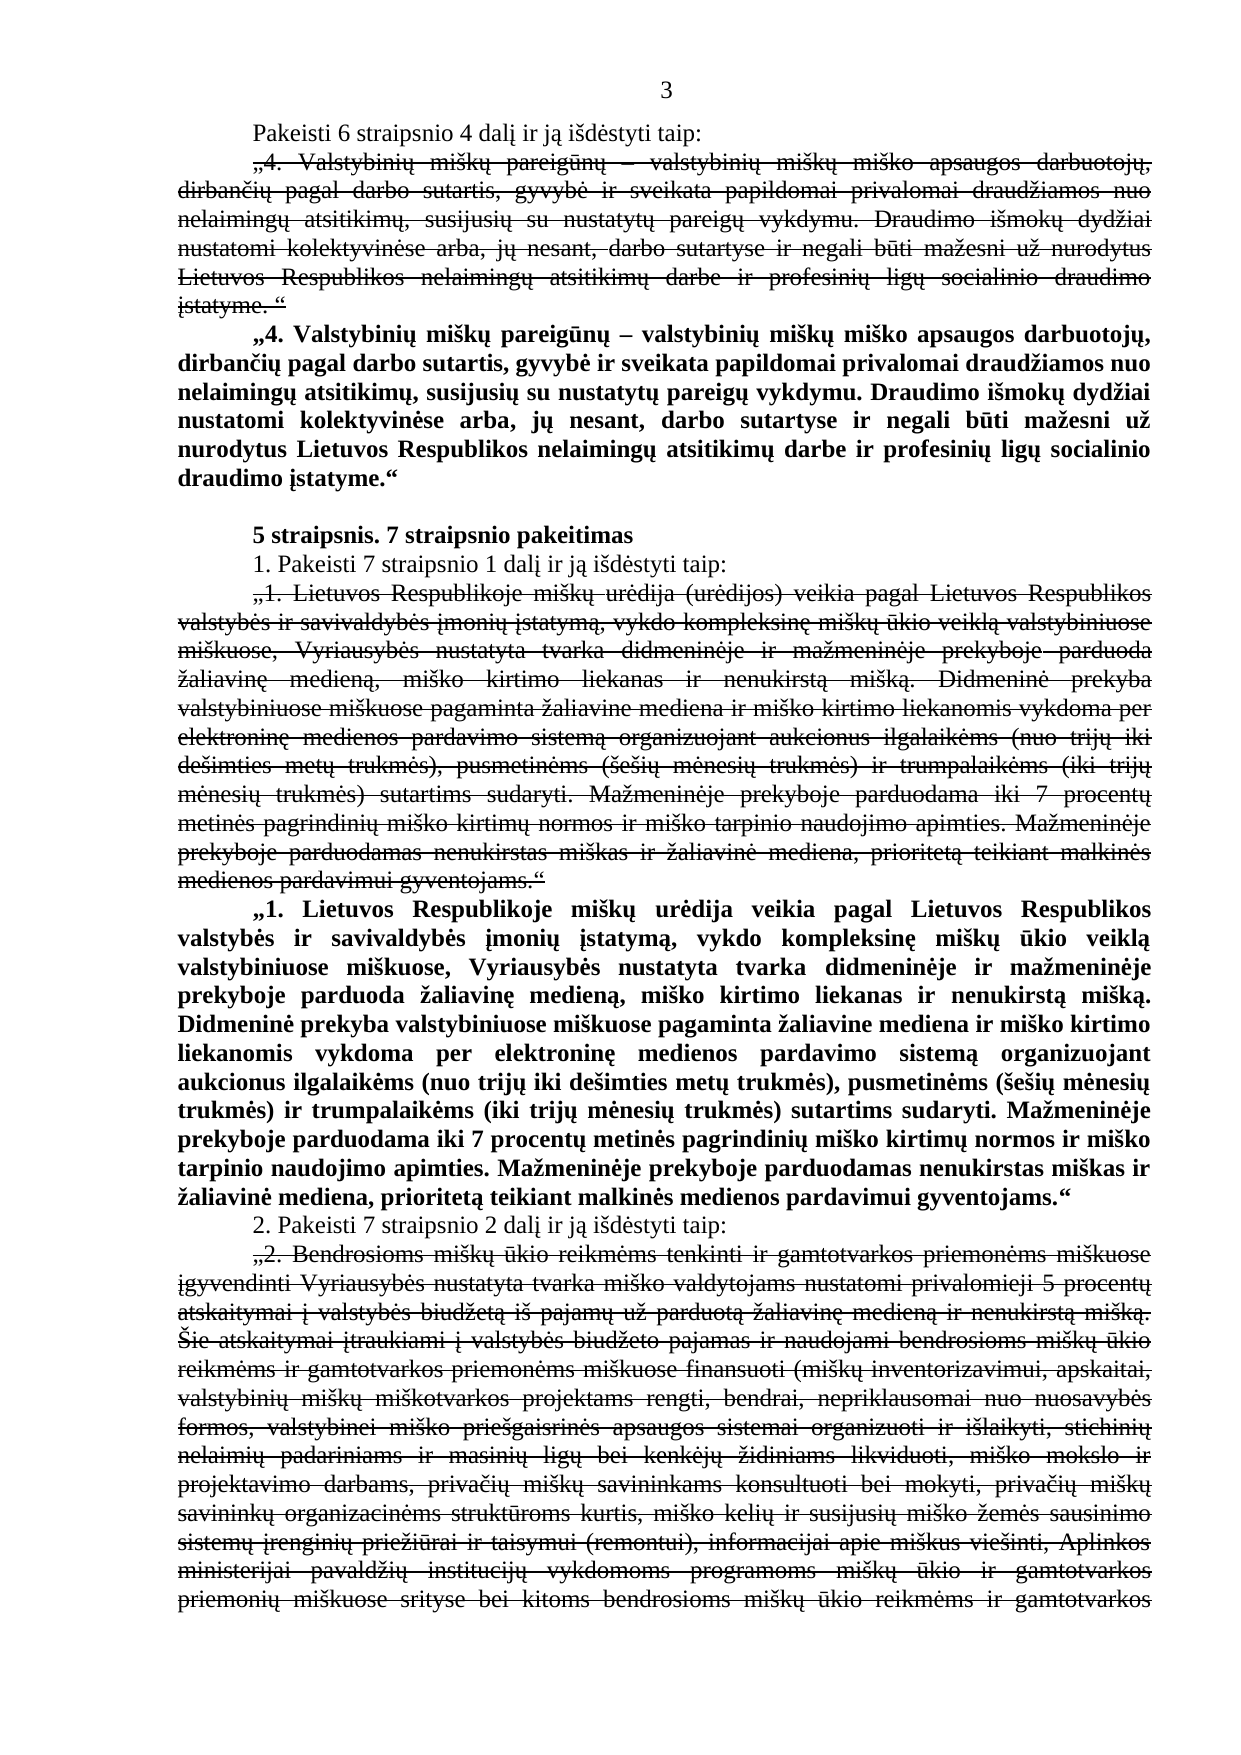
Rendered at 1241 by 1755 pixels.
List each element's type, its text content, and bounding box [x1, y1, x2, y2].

text „1. Lietuvos Respublikoje miškų urėdija (urėdijos) veikia pagal Lietuvos Respublikos valstybės ir savivaldybės įmonių įstatymą, vykdo kompleksinę miškų ūkio veiklą valstybiniuose miškuose, Vyriausybės nustatyta tvarka didmeninėje ir mažmeninėje prekyboje parduoda žaliavinę medieną, miško kirtimo liekanas ir nenukirstą mišką. Didmeninė prekyba valstybiniuose miškuose pagaminta žaliavine mediena ir miško kirtimo liekanomis vykdoma per elektroninę medienos pardavimo sistemą organizuojant aukcionus ilgalaikėms (nuo trijų iki dešimties metų trukmės), pusmetinėms (šešių mėnesių trukmės) ir trumpalaikėms (iki trijų mėnesių trukmės) sutartims sudaryti. Mažmeninėje prekyboje parduodama iki 7 procentų metinės pagrindinių miško kirtimų normos ir miško tarpinio naudojimo apimties. Mažmeninėje prekyboje parduodamas nenukirstas miškas ir žaliavinė mediena, prioritetą teikiant malkinės medienos pardavimui gyventojams.“ [177, 738, 1152, 766]
text „1. Lietuvos Respublikoje miškų urėdija (urėdijos) veikia pagal Lietuvos Respublikos valstybės ir savivaldybės įmonių įstatymą, vykdo kompleksinę miškų ūkio veiklą valstybiniuose miškuose, Vyriausybės nustatyta tvarka didmeninėje ir mažmeninėje prekyboje parduoda žaliavinę medieną, miško kirtimo liekanas ir nenukirstą mišką. Didmeninė prekyba valstybiniuose miškuose pagaminta žaliavine mediena ir miško kirtimo liekanomis vykdoma per elektroninę medienos pardavimo sistemą organizuojant aukcionus ilgalaikėms (nuo trijų iki dešimties metų trukmės), pusmetinėms (šešių mėnesių trukmės) ir trumpalaikėms (iki trijų mėnesių trukmės) sutartims sudaryti. Mažmeninėje prekyboje parduodama iki 7 procentų metinės pagrindinių miško kirtimų normos ir miško tarpinio naudojimo apimties. Mažmeninėje prekyboje parduodamas nenukirstas miškas ir žaliavinė mediena, prioritetą teikiant malkinės medienos pardavimui gyventojams.“ [177, 652, 1152, 680]
text „2. Bendrosioms miškų ūkio reikmėms tenkinti ir gamtotvarkos priemonėms miškuose įgyvendinti Vyriausybės nustatyta tvarka miško valdytojams nustatomi privalomieji 5 procentų atskaitymai į valstybės biudžetą iš pajamų už parduotą žaliavinę medieną ir nenukirstą mišką. Šie atskaitymai įtraukiami į valstybės biudžeto pajamas ir naudojami bendrosioms miškų ūkio reikmėms ir gamtotvarkos priemonėms miškuose finansuoti (miškų inventorizavimui, apskaitai, valstybinių miškų miškotvarkos projektams rengti, bendrai, nepriklausomai nuo nuosavybės formos, valstybinei miško priešgaisrinės apsaugos sistemai organizuoti ir išlaikyti, stichinių nelaimių padariniams ir masinių ligų bei kenkėjų židiniams likviduoti, miško mokslo ir projektavimo darbams, privačių miškų savininkams konsultuoti bei mokyti, privačių miškų savininkų organizacinėms struktūroms kurtis, miško kelių ir susijusių miško žemės sausinimo sistemų įrenginių priežiūrai ir taisymui (remontui), informacijai apie miškus viešinti, Aplinkos ministerijai pavaldžių institucijų vykdomoms programoms miškų ūkio ir gamtotvarkos priemonių miškuose srityse bei kitoms bendrosioms miškų ūkio reikmėms ir gamtotvarkos priemonėms miškuose finansuoti). Lėšas administruoja ir jų naudojimo tvarką nustato Aplinkos ministerija.“ [177, 1239, 1152, 1284]
text „4. Valstybinių miškų pareigūnų – valstybinių miškų miško apsaugos darbuotojų, dirbančių pagal darbo sutartis, gyvybė ir sveikata papildomai privalomai draudžiamos nuo nelaimingų atsitikimų, susijusių su nustatytų pareigų vykdymu. Draudimo išmokų dydžiai nustatomi kolektyvinėse arba, jų nesant, darbo sutartyse ir negali būti mažesni už nurodytus Lietuvos Respublikos nelaimingų atsitikimų darbe ir profesinių ligų socialinio draudimo įstatyme. “ [177, 250, 1152, 319]
text „2. Bendrosioms miškų ūkio reikmėms tenkinti ir gamtotvarkos priemonėms miškuose įgyvendinti Vyriausybės nustatyta tvarka miško valdytojams nustatomi privalomieji 5 procentų atskaitymai į valstybės biudžetą iš pajamų už parduotą žaliavinę medieną ir nenukirstą mišką. Šie atskaitymai įtraukiami į valstybės biudžeto pajamas ir naudojami bendrosioms miškų ūkio reikmėms ir gamtotvarkos priemonėms miškuose finansuoti (miškų inventorizavimui, apskaitai, valstybinių miškų miškotvarkos projektams rengti, bendrai, nepriklausomai nuo nuosavybės formos, valstybinei miško priešgaisrinės apsaugos sistemai organizuoti ir išlaikyti, stichinių nelaimių padariniams ir masinių ligų bei kenkėjų židiniams likviduoti, miško mokslo ir projektavimo darbams, privačių miškų savininkams konsultuoti bei mokyti, privačių miškų savininkų organizacinėms struktūroms kurtis, miško kelių ir susijusių miško žemės sausinimo sistemų įrenginių priežiūrai ir taisymui (remontui), informacijai apie miškus viešinti, Aplinkos ministerijai pavaldžių institucijų vykdomoms programoms miškų ūkio ir gamtotvarkos priemonių miškuose srityse bei kitoms bendrosioms miškų ūkio reikmėms ir gamtotvarkos priemonėms miškuose finansuoti). Lėšas administruoja ir jų naudojimo tvarką nustato Aplinkos ministerija.“ [177, 1515, 1152, 1571]
text „2. Bendrosioms miškų ūkio reikmėms tenkinti ir gamtotvarkos priemonėms miškuose įgyvendinti Vyriausybės nustatyta tvarka miško valdytojams nustatomi privalomieji 5 procentų atskaitymai į valstybės biudžetą iš pajamų už parduotą žaliavinę medieną ir nenukirstą mišką. Šie atskaitymai įtraukiami į valstybės biudžeto pajamas ir naudojami bendrosioms miškų ūkio reikmėms ir gamtotvarkos priemonėms miškuose finansuoti (miškų inventorizavimui, apskaitai, valstybinių miškų miškotvarkos projektams rengti, bendrai, nepriklausomai nuo nuosavybės formos, valstybinei miško priešgaisrinės apsaugos sistemai organizuoti ir išlaikyti, stichinių nelaimių padariniams ir masinių ligų bei kenkėjų židiniams likviduoti, miško mokslo ir projektavimo darbams, privačių miškų savininkams konsultuoti bei mokyti, privačių miškų savininkų organizacinėms struktūroms kurtis, miško kelių ir susijusių miško žemės sausinimo sistemų įrenginių priežiūrai ir taisymui (remontui), informacijai apie miškus viešinti, Aplinkos ministerijai pavaldžių institucijų vykdomoms programoms miškų ūkio ir gamtotvarkos priemonių miškuose srityse bei kitoms bendrosioms miškų ūkio reikmėms ir gamtotvarkos priemonėms miškuose finansuoti). Lėšas administruoja ir jų naudojimo tvarką nustato Aplinkos ministerija.“ [177, 1428, 1152, 1485]
text „2. Bendrosioms miškų ūkio reikmėms tenkinti ir gamtotvarkos priemonėms miškuose įgyvendinti Vyriausybės nustatyta tvarka miško valdytojams nustatomi privalomieji 5 procentų atskaitymai į valstybės biudžetą iš pajamų už parduotą žaliavinę medieną ir nenukirstą mišką. Šie atskaitymai įtraukiami į valstybės biudžeto pajamas ir naudojami bendrosioms miškų ūkio reikmėms ir gamtotvarkos priemonėms miškuose finansuoti (miškų inventorizavimui, apskaitai, valstybinių miškų miškotvarkos projektams rengti, bendrai, nepriklausomai nuo nuosavybės formos, valstybinei miško priešgaisrinės apsaugos sistemai organizuoti ir išlaikyti, stichinių nelaimių padariniams ir masinių ligų bei kenkėjų židiniams likviduoti, miško mokslo ir projektavimo darbams, privačių miškų savininkams konsultuoti bei mokyti, privačių miškų savininkų organizacinėms struktūroms kurtis, miško kelių ir susijusių miško žemės sausinimo sistemų įrenginių priežiūrai ir taisymui (remontui), informacijai apie miškus viešinti, Aplinkos ministerijai pavaldžių institucijų vykdomoms programoms miškų ūkio ir gamtotvarkos priemonių miškuose srityse bei kitoms bendrosioms miškų ūkio reikmėms ir gamtotvarkos priemonėms miškuose finansuoti). Lėšas administruoja ir jų naudojimo tvarką nustato Aplinkos ministerija.“ [177, 1486, 1152, 1514]
text 5 straipsnis. 7 straipsnio pakeitimas [177, 521, 1152, 549]
text „1. Lietuvos Respublikoje miškų urėdija (urėdijos) veikia pagal Lietuvos Respublikos valstybės ir savivaldybės įmonių įstatymą, vykdo kompleksinę miškų ūkio veiklą valstybiniuose miškuose, Vyriausybės nustatyta tvarka didmeninėje ir mažmeninėje prekyboje parduoda žaliavinę medieną, miško kirtimo liekanas ir nenukirstą mišką. Didmeninė prekyba valstybiniuose miškuose pagaminta žaliavine mediena ir miško kirtimo liekanomis vykdoma per elektroninę medienos pardavimo sistemą organizuojant aukcionus ilgalaikėms (nuo trijų iki dešimties metų trukmės), pusmetinėms (šešių mėnesių trukmės) ir trumpalaikėms (iki trijų mėnesių trukmės) sutartims sudaryti. Mažmeninėje prekyboje parduodama iki 7 procentų metinės pagrindinių miško kirtimų normos ir miško tarpinio naudojimo apimties. Mažmeninėje prekyboje parduodamas nenukirstas miškas ir žaliavinė mediena, prioritetą teikiant malkinės medienos pardavimui gyventojams.“ [177, 796, 1152, 894]
text „2. Bendrosioms miškų ūkio reikmėms tenkinti ir gamtotvarkos priemonėms miškuose įgyvendinti Vyriausybės nustatyta tvarka miško valdytojams nustatomi privalomieji 5 procentų atskaitymai į valstybės biudžetą iš pajamų už parduotą žaliavinę medieną ir nenukirstą mišką. Šie atskaitymai įtraukiami į valstybės biudžeto pajamas ir naudojami bendrosioms miškų ūkio reikmėms ir gamtotvarkos priemonėms miškuose finansuoti (miškų inventorizavimui, apskaitai, valstybinių miškų miškotvarkos projektams rengti, bendrai, nepriklausomai nuo nuosavybės formos, valstybinei miško priešgaisrinės apsaugos sistemai organizuoti ir išlaikyti, stichinių nelaimių padariniams ir masinių ligų bei kenkėjų židiniams likviduoti, miško mokslo ir projektavimo darbams, privačių miškų savininkams konsultuoti bei mokyti, privačių miškų savininkų organizacinėms struktūroms kurtis, miško kelių ir susijusių miško žemės sausinimo sistemų įrenginių priežiūrai ir taisymui (remontui), informacijai apie miškus viešinti, Aplinkos ministerijai pavaldžių institucijų vykdomoms programoms miškų ūkio ir gamtotvarkos priemonių miškuose srityse bei kitoms bendrosioms miškų ūkio reikmėms ir gamtotvarkos priemonėms miškuose finansuoti). Lėšas administruoja ir jų naudojimo tvarką nustato Aplinkos ministerija.“ [177, 1285, 1152, 1370]
text 1. Pakeisti 7 straipsnio 1 dalį ir ją išdėstyti taip: [177, 549, 1152, 578]
text „1. Lietuvos Respublikoje miškų urėdija veikia pagal Lietuvos Respublikos valstybės ir savivaldybės įmonių įstatymą, vykdo kompleksinę miškų ūkio veiklą valstybiniuose miškuose, Vyriausybės nustatyta tvarka didmeninėje ir mažmeninėje prekyboje parduoda žaliavinę medieną, miško kirtimo liekanas ir nenukirstą mišką. Didmeninė prekyba valstybiniuose miškuose pagaminta žaliavine mediena ir miško kirtimo liekanomis vykdoma per elektroninę medienos pardavimo sistemą organizuojant aukcionus ilgalaikėms (nuo trijų iki dešimties metų trukmės), pusmetinėms (šešių mėnesių trukmės) ir trumpalaikėms (iki trijų mėnesių trukmės) sutartims sudaryti. Mažmeninėje prekyboje parduodama iki 7 procentų metinės pagrindinių miško kirtimų normos ir miško tarpinio naudojimo apimties. Mažmeninėje prekyboje parduodamas nenukirstas miškas ir žaliavinė mediena, prioritetą teikiant malkinės medienos pardavimui gyventojams.“ [177, 894, 1152, 1211]
text „1. Lietuvos Respublikoje miškų urėdija (urėdijos) veikia pagal Lietuvos Respublikos valstybės ir savivaldybės įmonių įstatymą, vykdo kompleksinę miškų ūkio veiklą valstybiniuose miškuose, Vyriausybės nustatyta tvarka didmeninėje ir mažmeninėje prekyboje parduoda žaliavinę medieną, miško kirtimo liekanas ir nenukirstą mišką. Didmeninė prekyba valstybiniuose miškuose pagaminta žaliavine mediena ir miško kirtimo liekanomis vykdoma per elektroninę medienos pardavimo sistemą organizuojant aukcionus ilgalaikėms (nuo trijų iki dešimties metų trukmės), pusmetinėms (šešių mėnesių trukmės) ir trumpalaikėms (iki trijų mėnesių trukmės) sutartims sudaryti. Mažmeninėje prekyboje parduodama iki 7 procentų metinės pagrindinių miško kirtimų normos ir miško tarpinio naudojimo apimties. Mažmeninėje prekyboje parduodamas nenukirstas miškas ir žaliavinė mediena, prioritetą teikiant malkinės medienos pardavimui gyventojams.“ [177, 623, 1152, 651]
text „4. Valstybinių miškų pareigūnų – valstybinių miškų miško apsaugos darbuotojų, dirbančių pagal darbo sutartis, gyvybė ir sveikata papildomai privalomai draudžiamos nuo nelaimingų atsitikimų, susijusių su nustatytų pareigų vykdymu. Draudimo išmokų dydžiai nustatomi kolektyvinėse arba, jų nesant, darbo sutartyse ir negali būti mažesni už nurodytus Lietuvos Respublikos nelaimingų atsitikimų darbe ir profesinių ligų socialinio draudimo įstatyme. “ [177, 221, 1152, 249]
text „1. Lietuvos Respublikoje miškų urėdija (urėdijos) veikia pagal Lietuvos Respublikos valstybės ir savivaldybės įmonių įstatymą, vykdo kompleksinę miškų ūkio veiklą valstybiniuose miškuose, Vyriausybės nustatyta tvarka didmeninėje ir mažmeninėje prekyboje parduoda žaliavinę medieną, miško kirtimo liekanas ir nenukirstą mišką. Didmeninė prekyba valstybiniuose miškuose pagaminta žaliavine mediena ir miško kirtimo liekanomis vykdoma per elektroninę medienos pardavimo sistemą organizuojant aukcionus ilgalaikėms (nuo trijų iki dešimties metų trukmės), pusmetinėms (šešių mėnesių trukmės) ir trumpalaikėms (iki trijų mėnesių trukmės) sutartims sudaryti. Mažmeninėje prekyboje parduodama iki 7 procentų metinės pagrindinių miško kirtimų normos ir miško tarpinio naudojimo apimties. Mažmeninėje prekyboje parduodamas nenukirstas miškas ir žaliavinė mediena, prioritetą teikiant malkinės medienos pardavimui gyventojams.“ [177, 681, 1152, 709]
text „2. Bendrosioms miškų ūkio reikmėms tenkinti ir gamtotvarkos priemonėms miškuose įgyvendinti Vyriausybės nustatyta tvarka miško valdytojams nustatomi privalomieji 5 procentų atskaitymai į valstybės biudžetą iš pajamų už parduotą žaliavinę medieną ir nenukirstą mišką. Šie atskaitymai įtraukiami į valstybės biudžeto pajamas ir naudojami bendrosioms miškų ūkio reikmėms ir gamtotvarkos priemonėms miškuose finansuoti (miškų inventorizavimui, apskaitai, valstybinių miškų miškotvarkos projektams rengti, bendrai, nepriklausomai nuo nuosavybės formos, valstybinei miško priešgaisrinės apsaugos sistemai organizuoti ir išlaikyti, stichinių nelaimių padariniams ir masinių ligų bei kenkėjų židiniams likviduoti, miško mokslo ir projektavimo darbams, privačių miškų savininkams konsultuoti bei mokyti, privačių miškų savininkų organizacinėms struktūroms kurtis, miško kelių ir susijusių miško žemės sausinimo sistemų įrenginių priežiūrai ir taisymui (remontui), informacijai apie miškus viešinti, Aplinkos ministerijai pavaldžių institucijų vykdomoms programoms miškų ūkio ir gamtotvarkos priemonių miškuose srityse bei kitoms bendrosioms miškų ūkio reikmėms ir gamtotvarkos priemonėms miškuose finansuoti). Lėšas administruoja ir jų naudojimo tvarką nustato Aplinkos ministerija.“ [177, 1400, 1152, 1427]
text „2. Bendrosioms miškų ūkio reikmėms tenkinti ir gamtotvarkos priemonėms miškuose įgyvendinti Vyriausybės nustatyta tvarka miško valdytojams nustatomi privalomieji 5 procentų atskaitymai į valstybės biudžetą iš pajamų už parduotą žaliavinę medieną ir nenukirstą mišką. Šie atskaitymai įtraukiami į valstybės biudžeto pajamas ir naudojami bendrosioms miškų ūkio reikmėms ir gamtotvarkos priemonėms miškuose finansuoti (miškų inventorizavimui, apskaitai, valstybinių miškų miškotvarkos projektams rengti, bendrai, nepriklausomai nuo nuosavybės formos, valstybinei miško priešgaisrinės apsaugos sistemai organizuoti ir išlaikyti, stichinių nelaimių padariniams ir masinių ligų bei kenkėjų židiniams likviduoti, miško mokslo ir projektavimo darbams, privačių miškų savininkams konsultuoti bei mokyti, privačių miškų savininkų organizacinėms struktūroms kurtis, miško kelių ir susijusių miško žemės sausinimo sistemų įrenginių priežiūrai ir taisymui (remontui), informacijai apie miškus viešinti, Aplinkos ministerijai pavaldžių institucijų vykdomoms programoms miškų ūkio ir gamtotvarkos priemonių miškuose srityse bei kitoms bendrosioms miškų ūkio reikmėms ir gamtotvarkos priemonėms miškuose finansuoti). Lėšas administruoja ir jų naudojimo tvarką nustato Aplinkos ministerija.“ [177, 1371, 1152, 1399]
text „4. Valstybinių miškų pareigūnų – valstybinių miškų miško apsaugos darbuotojų, dirbančių pagal darbo sutartis, gyvybė ir sveikata papildomai privalomai draudžiamos nuo nelaimingų atsitikimų, susijusių su nustatytų pareigų vykdymu. Draudimo išmokų dydžiai nustatomi kolektyvinėse arba, jų nesant, darbo sutartyse ir negali būti mažesni už nurodytus Lietuvos Respublikos nelaimingų atsitikimų darbe ir profesinių ligų socialinio draudimo įstatyme. “ [177, 147, 1152, 220]
text „1. Lietuvos Respublikoje miškų urėdija (urėdijos) veikia pagal Lietuvos Respublikos valstybės ir savivaldybės įmonių įstatymą, vykdo kompleksinę miškų ūkio veiklą valstybiniuose miškuose, Vyriausybės nustatyta tvarka didmeninėje ir mažmeninėje prekyboje parduoda žaliavinę medieną, miško kirtimo liekanas ir nenukirstą mišką. Didmeninė prekyba valstybiniuose miškuose pagaminta žaliavine mediena ir miško kirtimo liekanomis vykdoma per elektroninę medienos pardavimo sistemą organizuojant aukcionus ilgalaikėms (nuo trijų iki dešimties metų trukmės), pusmetinėms (šešių mėnesių trukmės) ir trumpalaikėms (iki trijų mėnesių trukmės) sutartims sudaryti. Mažmeninėje prekyboje parduodama iki 7 procentų metinės pagrindinių miško kirtimų normos ir miško tarpinio naudojimo apimties. Mažmeninėje prekyboje parduodamas nenukirstas miškas ir žaliavinė mediena, prioritetą teikiant malkinės medienos pardavimui gyventojams.“ [177, 767, 1152, 795]
text „4. Valstybinių miškų pareigūnų – valstybinių miškų miško apsaugos darbuotojų, dirbančių pagal darbo sutartis, gyvybė ir sveikata papildomai privalomai draudžiamos nuo nelaimingų atsitikimų, susijusių su nustatytų pareigų vykdymu. Draudimo išmokų dydžiai nustatomi kolektyvinėse arba, jų nesant, darbo sutartyse ir negali būti mažesni už nurodytus Lietuvos Respublikos nelaimingų atsitikimų darbe ir profesinių ligų socialinio draudimo įstatyme.“ [177, 319, 1152, 492]
text „2. Bendrosioms miškų ūkio reikmėms tenkinti ir gamtotvarkos priemonėms miškuose įgyvendinti Vyriausybės nustatyta tvarka miško valdytojams nustatomi privalomieji 5 procentų atskaitymai į valstybės biudžetą iš pajamų už parduotą žaliavinę medieną ir nenukirstą mišką. Šie atskaitymai įtraukiami į valstybės biudžeto pajamas ir naudojami bendrosioms miškų ūkio reikmėms ir gamtotvarkos priemonėms miškuose finansuoti (miškų inventorizavimui, apskaitai, valstybinių miškų miškotvarkos projektams rengti, bendrai, nepriklausomai nuo nuosavybės formos, valstybinei miško priešgaisrinės apsaugos sistemai organizuoti ir išlaikyti, stichinių nelaimių padariniams ir masinių ligų bei kenkėjų židiniams likviduoti, miško mokslo ir projektavimo darbams, privačių miškų savininkams konsultuoti bei mokyti, privačių miškų savininkų organizacinėms struktūroms kurtis, miško kelių ir susijusių miško žemės sausinimo sistemų įrenginių priežiūrai ir taisymui (remontui), informacijai apie miškus viešinti, Aplinkos ministerijai pavaldžių institucijų vykdomoms programoms miškų ūkio ir gamtotvarkos priemonių miškuose srityse bei kitoms bendrosioms miškų ūkio reikmėms ir gamtotvarkos priemonėms miškuose finansuoti). Lėšas administruoja ir jų naudojimo tvarką nustato Aplinkos ministerija.“ [177, 1572, 1152, 1600]
text 2. Pakeisti 7 straipsnio 2 dalį ir ją išdėstyti taip: [177, 1211, 1152, 1239]
text „1. Lietuvos Respublikoje miškų urėdija (urėdijos) veikia pagal Lietuvos Respublikos valstybės ir savivaldybės įmonių įstatymą, vykdo kompleksinę miškų ūkio veiklą valstybiniuose miškuose, Vyriausybės nustatyta tvarka didmeninėje ir mažmeninėje prekyboje parduoda žaliavinę medieną, miško kirtimo liekanas ir nenukirstą mišką. Didmeninė prekyba valstybiniuose miškuose pagaminta žaliavine mediena ir miško kirtimo liekanomis vykdoma per elektroninę medienos pardavimo sistemą organizuojant aukcionus ilgalaikėms (nuo trijų iki dešimties metų trukmės), pusmetinėms (šešių mėnesių trukmės) ir trumpalaikėms (iki trijų mėnesių trukmės) sutartims sudaryti. Mažmeninėje prekyboje parduodama iki 7 procentų metinės pagrindinių miško kirtimų normos ir miško tarpinio naudojimo apimties. Mažmeninėje prekyboje parduodamas nenukirstas miškas ir žaliavinė mediena, prioritetą teikiant malkinės medienos pardavimui gyventojams.“ [177, 710, 1152, 737]
text „1. Lietuvos Respublikoje miškų urėdija (urėdijos) veikia pagal Lietuvos Respublikos valstybės ir savivaldybės įmonių įstatymą, vykdo kompleksinę miškų ūkio veiklą valstybiniuose miškuose, Vyriausybės nustatyta tvarka didmeninėje ir mažmeninėje prekyboje parduoda žaliavinę medieną, miško kirtimo liekanas ir nenukirstą mišką. Didmeninė prekyba valstybiniuose miškuose pagaminta žaliavine mediena ir miško kirtimo liekanomis vykdoma per elektroninę medienos pardavimo sistemą organizuojant aukcionus ilgalaikėms (nuo trijų iki dešimties metų trukmės), pusmetinėms (šešių mėnesių trukmės) ir trumpalaikėms (iki trijų mėnesių trukmės) sutartims sudaryti. Mažmeninėje prekyboje parduodama iki 7 procentų metinės pagrindinių miško kirtimų normos ir miško tarpinio naudojimo apimties. Mažmeninėje prekyboje parduodamas nenukirstas miškas ir žaliavinė mediena, prioritetą teikiant malkinės medienos pardavimui gyventojams.“ [177, 578, 1152, 622]
text Pakeisti 6 straipsnio 4 dalį ir ją išdėstyti taip: [177, 118, 1152, 147]
